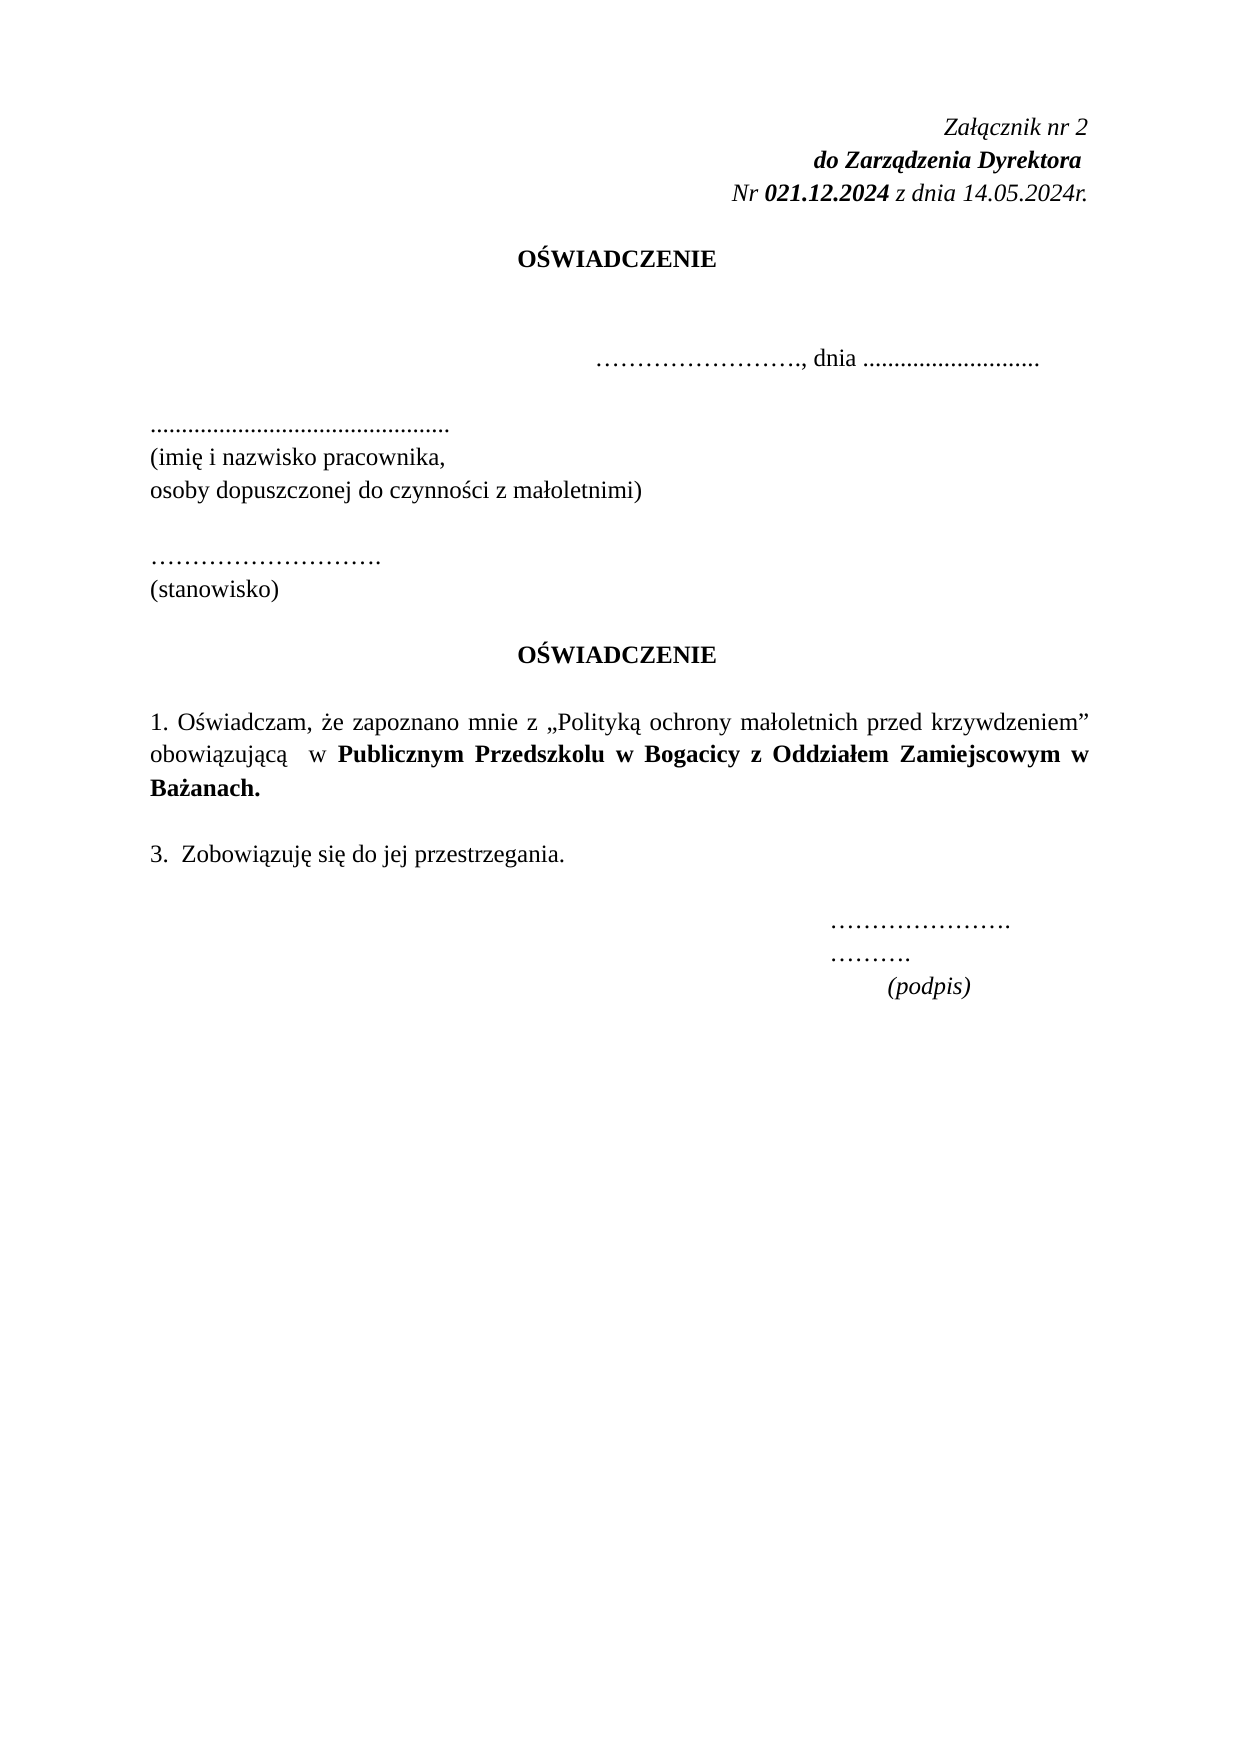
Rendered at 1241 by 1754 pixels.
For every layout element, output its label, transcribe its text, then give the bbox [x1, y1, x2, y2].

text 3. Zobowiązuję się do jej przestrzegania. [150, 839, 1090, 867]
text ……………………., dnia [150, 343, 1090, 372]
text ………………………. [150, 541, 1090, 570]
text 1. Oświadczam, że zapoznano mnie z „Polityką ochrony małoletnich przed krzywdzeniem” obowiązującą w Publicznym Przedszkolu w Bogacicy z Oddziałem Zamiejscowym w Bażanach. [150, 707, 1090, 801]
text ………………….………. [829, 905, 1090, 966]
text OŚWIADCZENIE [150, 641, 1090, 669]
text (imię i nazwisko pracownika, [150, 442, 1090, 471]
text (stanowisko) [150, 574, 1090, 603]
text do Zarządzenia Dyrektora [150, 145, 1090, 174]
text (podpis) [859, 971, 1090, 999]
text Załącznik nr 2 [150, 112, 1090, 141]
text OŚWIADCZENIE [150, 244, 1090, 273]
text osoby dopuszczonej do czynności z małoletnimi) [150, 475, 1090, 504]
text Nr 021.12.2024 z dnia 14.05.2024r. [150, 178, 1090, 207]
